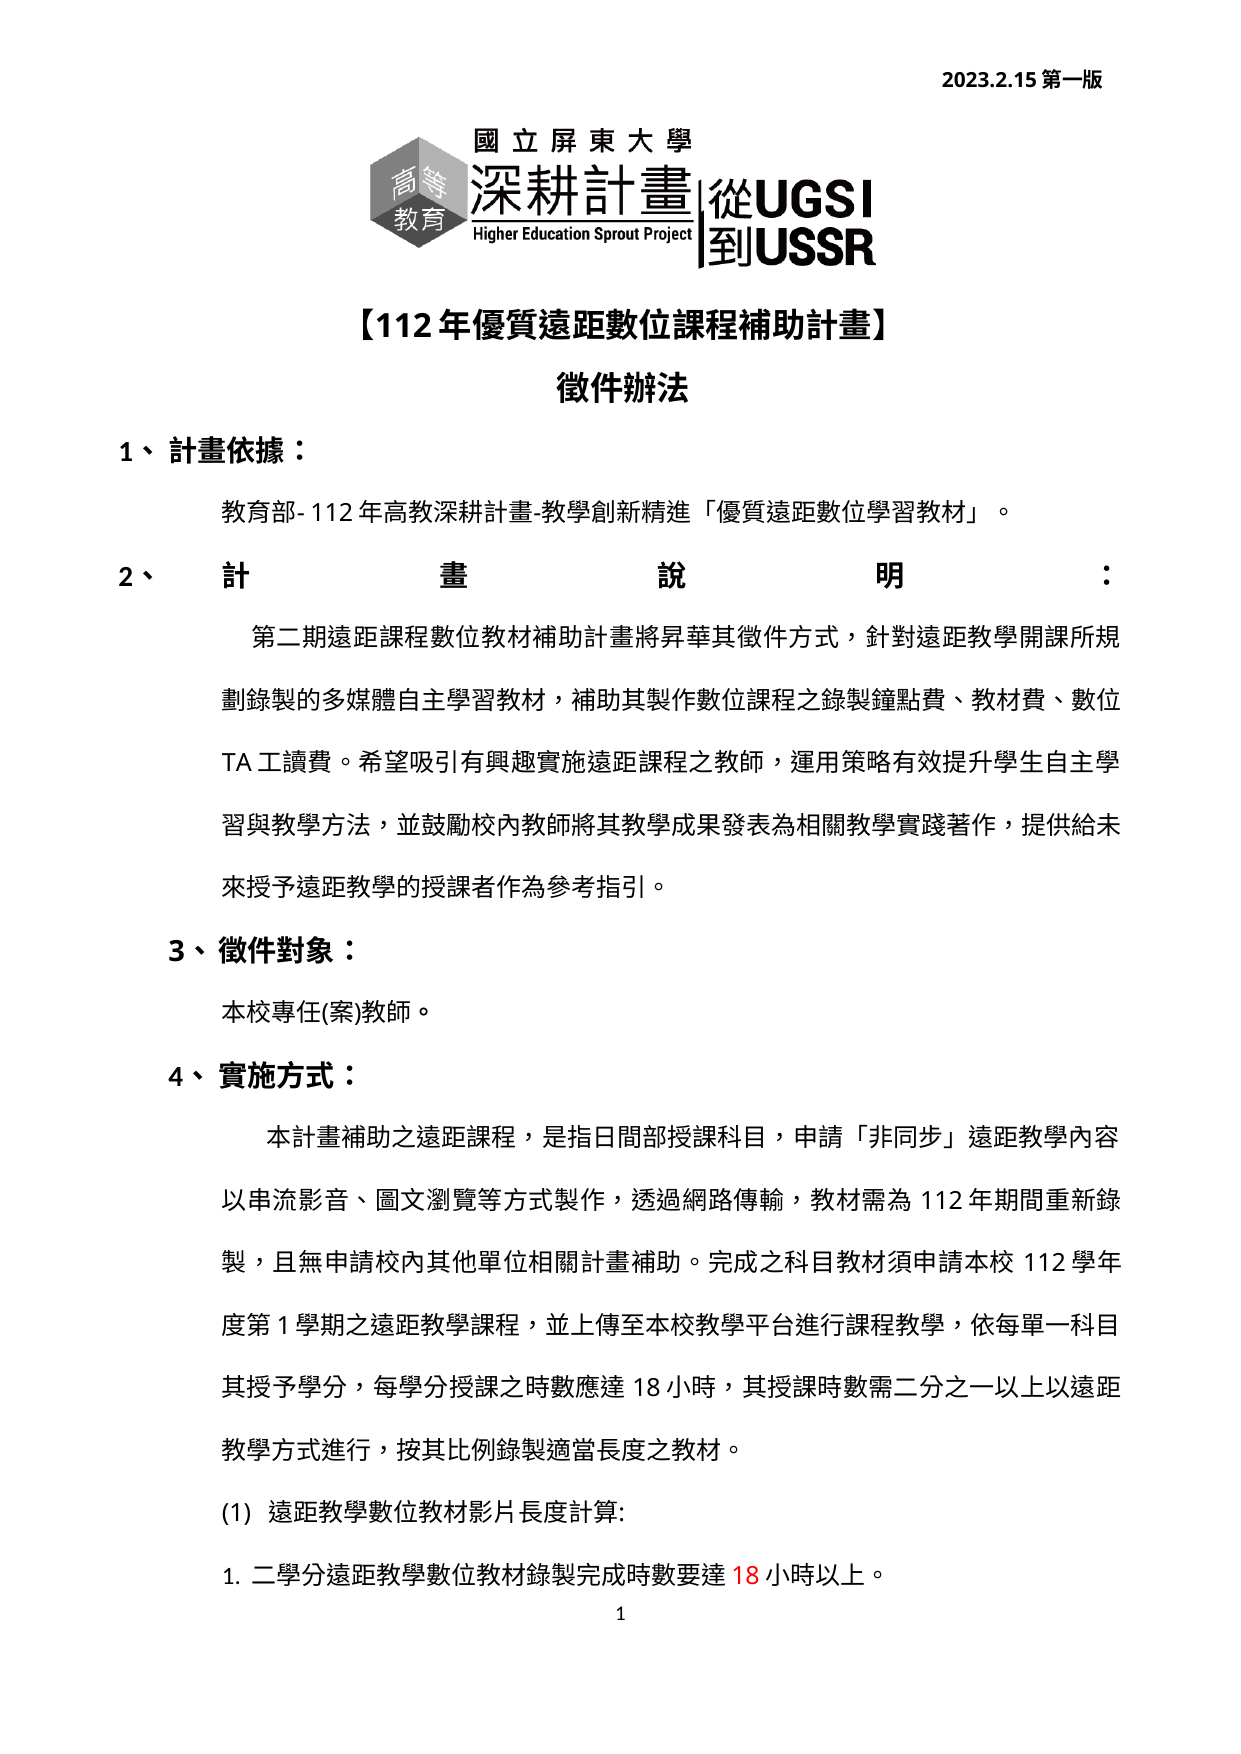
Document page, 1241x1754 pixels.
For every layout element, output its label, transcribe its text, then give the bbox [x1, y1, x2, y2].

text 本計畫補助之遠距課程，是指日間部授課科目，申請「非同步」遠距教學內容以串流影音、圖文瀏覽等方式製作，透過網路傳輸，教材需為112年期間重新錄製，且無申請校內其他單位相關計畫補助。完成之科目教材須申請本校112學年度第1學期之遠距教學課程，並上傳至本校教學平台進行課程教學，依每單一科目其授予學分，每學分授課之時數應達18小時，其授課時數需二分之一以上以遠距教學方式進行，按其比例錄製適當長度之教材。 [221, 1094, 1122, 1469]
list 計畫說明： 第二期遠距課程數位教材補助計畫將昇華其徵件方式，針對遠距教學開課所規劃錄製的多媒體自主學習教材，補助其製作數位課程之錄製鐘點費、教材費、數位TA工讀費。希望吸引有興趣實施遠距課程之教師，運用策略有效提升學生自主學習與教學方法，並鼓勵校內教師將其教學成果發表為相關教學實踐著作，提供給未來授予遠距教學的授課者作為參考指引。 [118, 532, 1122, 907]
list 二學分遠距教學數位教材錄製完成時數要達18小時以上。 [218, 1532, 1122, 1594]
text 教育部- 112年高教深耕計畫-教學創新精進「優質遠距數位學習教材」。 [222, 469, 1122, 532]
text 徵件辦法 [118, 344, 1128, 407]
list 計畫依據： [118, 407, 1122, 469]
list 徵件對象： [168, 907, 1122, 969]
list 實施方式： [168, 1032, 1122, 1094]
text 本校專任(案)教師。 [103, 969, 1122, 1032]
text 【112年優質遠距數位課程補助計畫】 [118, 282, 1128, 344]
list 遠距教學數位教材影片長度計算: [218, 1469, 1122, 1532]
text 2023.2.15第一版 [942, 63, 1144, 93]
